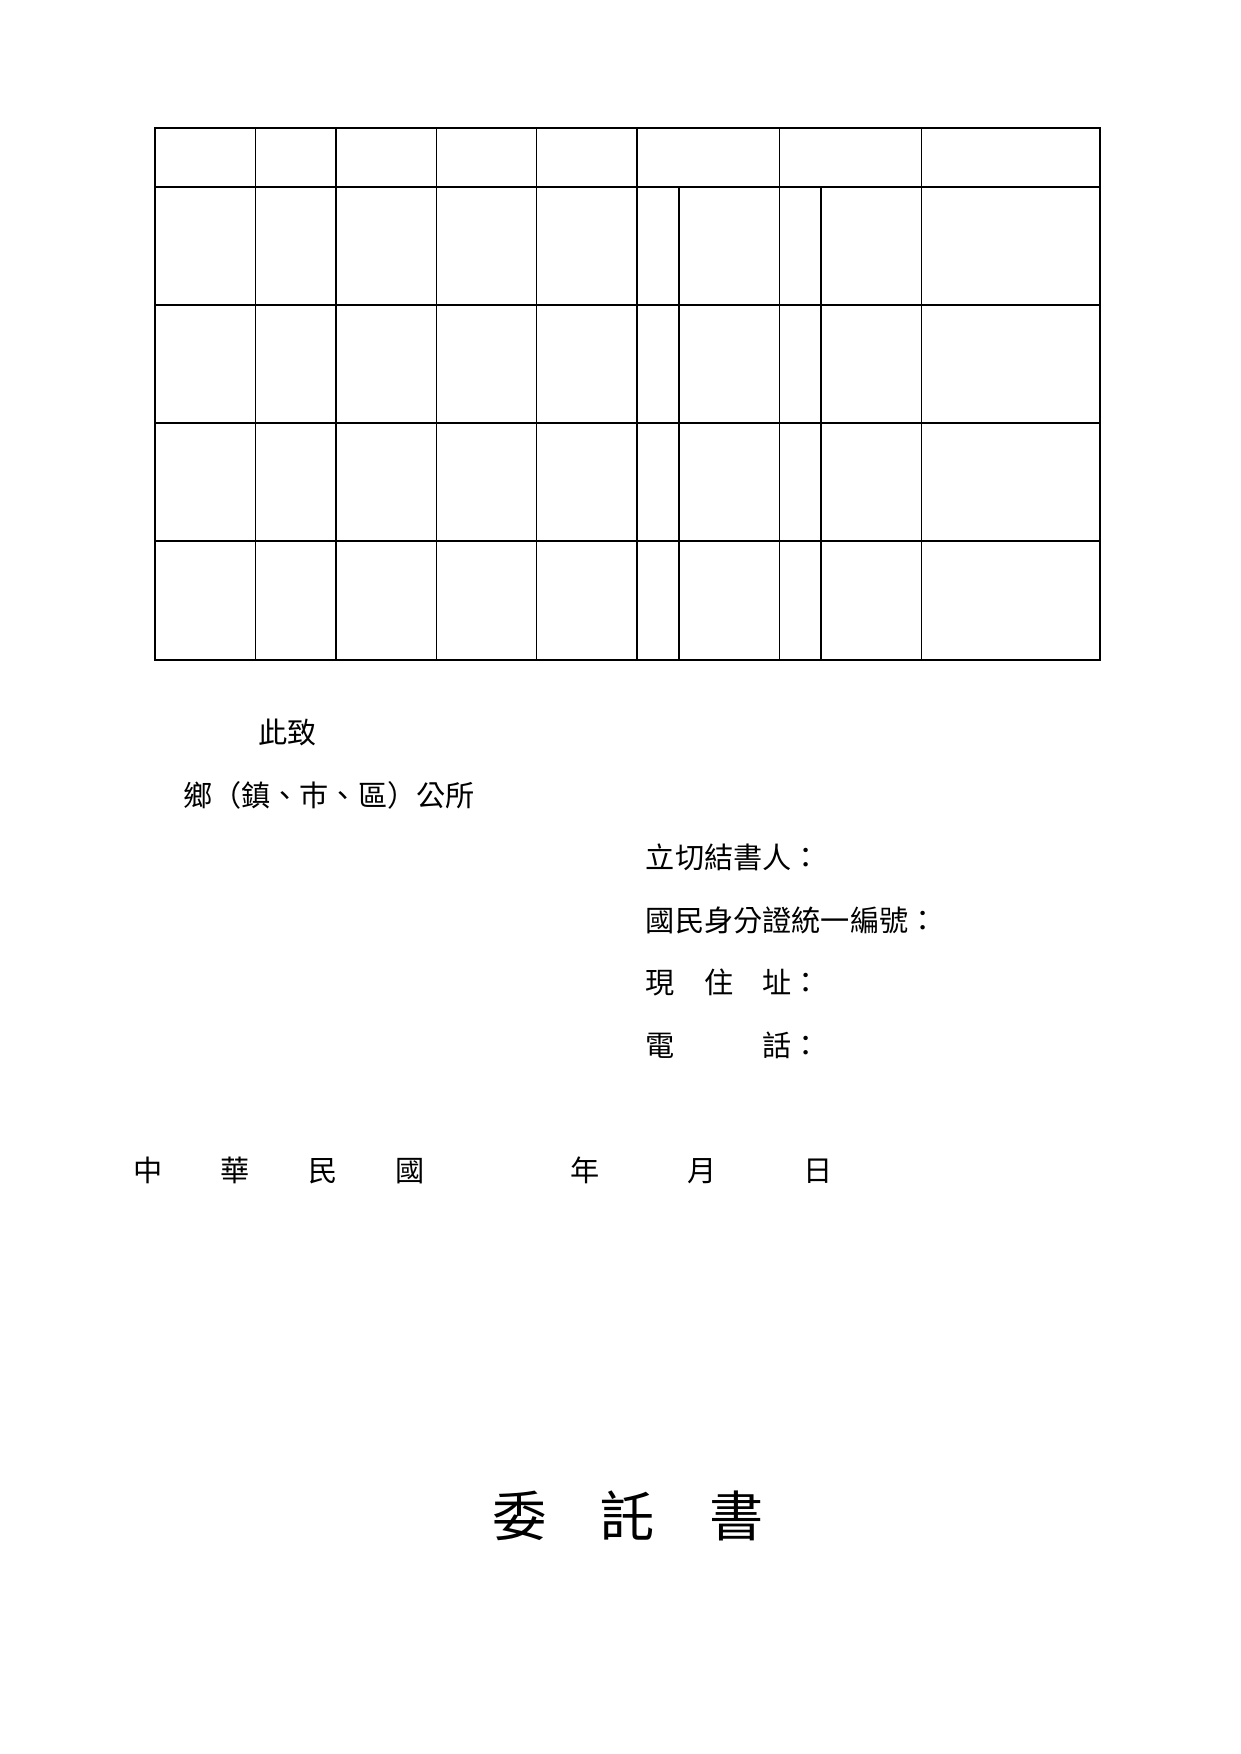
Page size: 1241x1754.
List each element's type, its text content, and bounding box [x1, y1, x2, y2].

table_cell [437, 188, 536, 304]
table_cell [156, 306, 255, 422]
table_cell [822, 306, 921, 422]
table_cell [537, 188, 636, 304]
table_header 備註 [922, 129, 1099, 186]
table_header 承租面積 （公頃） [780, 129, 921, 186]
table_cell [156, 542, 255, 658]
table_cell [156, 188, 255, 304]
table_cell [256, 188, 335, 304]
table_cell [537, 542, 636, 658]
text 鄉（鎮、巿、區）公所 [183, 752, 1122, 814]
table_header 地目 [437, 129, 536, 186]
table_cell [638, 424, 678, 540]
table_cell [337, 542, 436, 658]
text 電 話： [646, 1002, 1122, 1064]
table_cell [437, 306, 536, 422]
text 此致 [258, 689, 1122, 752]
table_cell [638, 542, 678, 658]
table_cell [256, 542, 335, 658]
table_cell [337, 188, 436, 304]
table_cell [437, 424, 536, 540]
table_cell [680, 306, 779, 422]
table_cell [680, 188, 779, 304]
table_cell [680, 424, 779, 540]
table_cell [822, 542, 921, 658]
table_cell [337, 306, 436, 422]
table_cell [780, 542, 820, 658]
table_cell [156, 424, 255, 540]
table_cell [780, 306, 820, 422]
table_cell [437, 542, 536, 658]
table_cell [922, 306, 1099, 422]
table_cell [922, 188, 1099, 304]
table_cell [822, 424, 921, 540]
table_cell [537, 424, 636, 540]
table_cell [780, 188, 820, 304]
table_cell [256, 306, 335, 422]
table_cell [780, 424, 820, 540]
table_cell [638, 306, 678, 422]
text 現 住 址： [646, 939, 1122, 1002]
table_cell [337, 424, 436, 540]
table_cell [922, 542, 1099, 658]
table_cell [822, 188, 921, 304]
table_cell [638, 188, 678, 304]
table_header 等則 [537, 129, 636, 186]
table_cell [537, 306, 636, 422]
text 中 華 民 國 年 月 日 [133, 1127, 1122, 1189]
table_cell 地號 [337, 129, 436, 186]
table_cell 段 [156, 129, 255, 186]
table_cell [680, 542, 779, 658]
text 立切結書人： [646, 814, 1122, 877]
subtitle 委 託 書 [133, 1439, 1122, 1564]
table_cell 小段 [256, 129, 335, 186]
table_cell [256, 424, 335, 540]
table_header 面積 （公頃） [638, 129, 779, 186]
table_cell [922, 424, 1099, 540]
text 國民身分證統一編號： [646, 877, 1122, 939]
